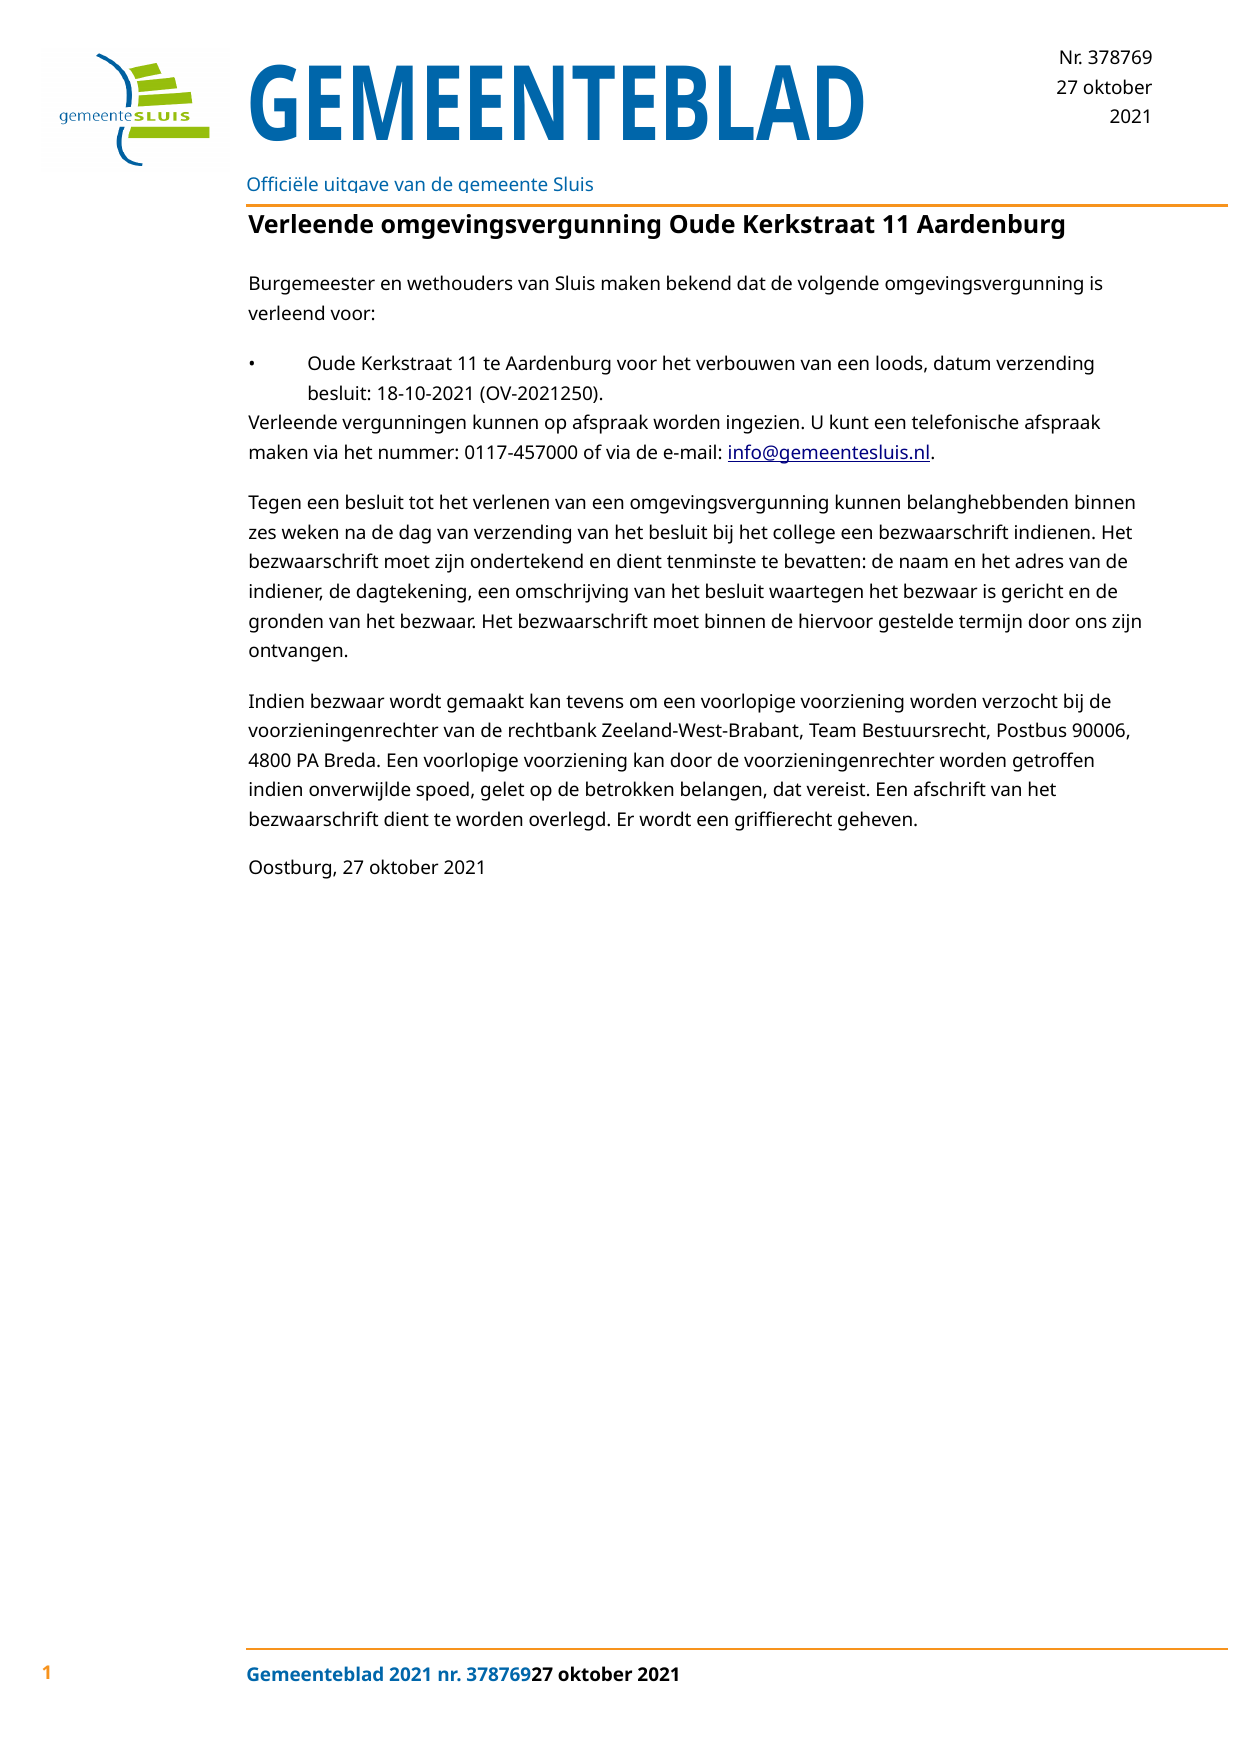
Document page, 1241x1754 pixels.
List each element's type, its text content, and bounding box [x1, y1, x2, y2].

text Verleende vergunningen kunnen op afspraak worden ingezien. U kunt een telefonische afspraak maken via het nummer: 0117-457000 of via de e-mail: info@gemeentesluis.nl. [248, 409, 1152, 465]
text Indien bezwaar wordt gemaakt kan tevens om een voorlopige voorziening worden verzocht bij de voorzieningenrechter van de rechtbank Zeeland-West-Brabant, Team Bestuursrecht, Postbus 90006, 4800 PA Breda. Een voorlopige voorziening kan door de voorzieningenrechter worden getroffen indien onverwijlde spoed, gelet op de betrokken belangen, dat vereist. Een afschrift van het bezwaarschrift dient te worden overlegd. Er wordt een griffierecht geheven. [248, 688, 1152, 832]
text Verleende omgevingsvergunning Oude Kerkstraat 11 Aardenburg [248, 207, 1152, 241]
picture [41, 47, 231, 172]
text Burgemeester en wethouders van Sluis maken bekend dat de volgende omgevingsvergunning is verleend voor: [248, 270, 1152, 326]
text Oostburg, 27 oktober 2021 [248, 854, 1152, 880]
text Tegen een besluit tot het verlenen van een omgevingsvergunning kunnen belanghebbenden binnen zes weken na de dag van verzending van het besluit bij het college een bezwaarschrift indienen. Het bezwaarschrift moet zijn ondertekend en dient tenminste te bevatten: de naam en het adres van de indiener, de dagtekening, een omschrijving van het besluit waartegen het bezwaar is gericht en de gronden van het bezwaar. Het bezwaarschrift moet binnen de hiervoor gestelde termijn door ons zijn ontvangen. [248, 489, 1152, 663]
list Oude Kerkstraat 11 te Aardenburg voor het verbouwen van een loods, datum verzending besluit: 18-10-2021 (OV-2021250). [248, 350, 1152, 406]
